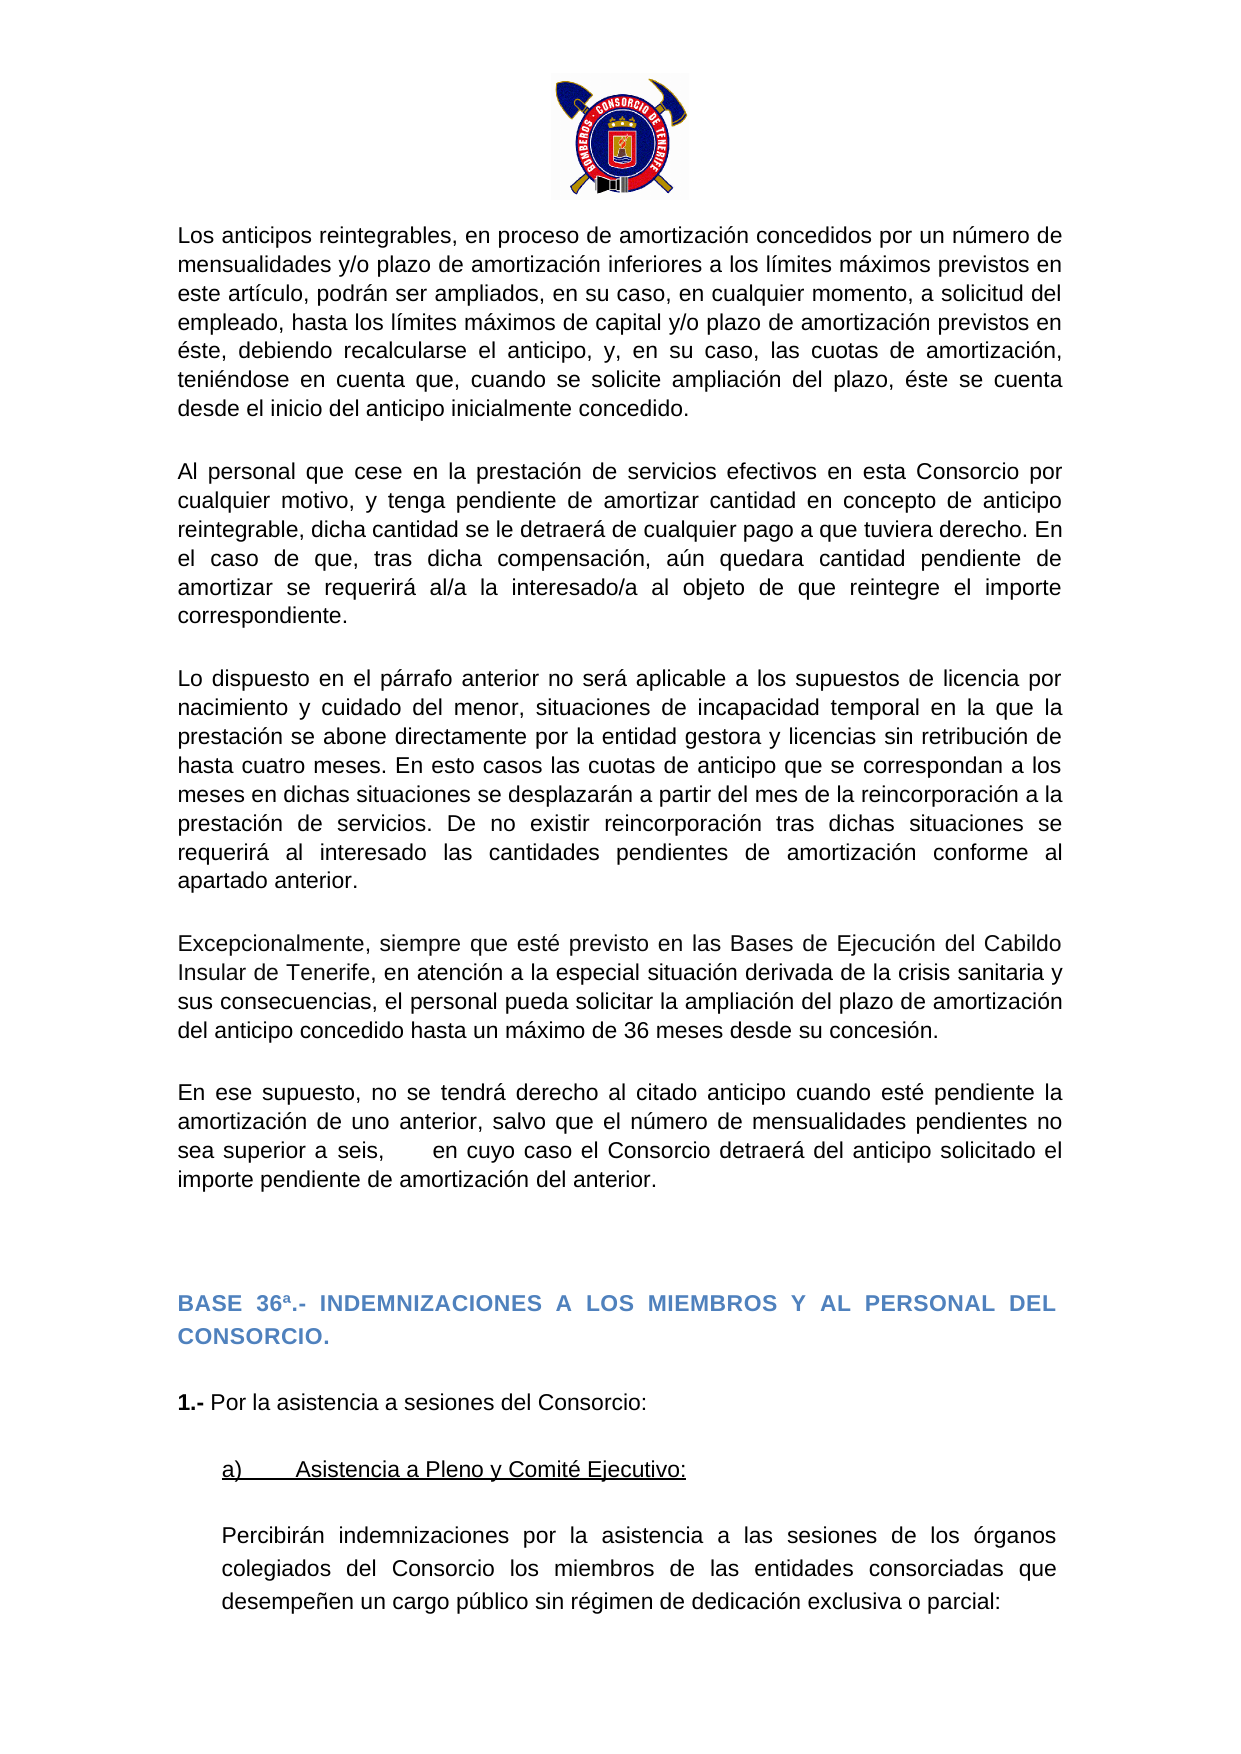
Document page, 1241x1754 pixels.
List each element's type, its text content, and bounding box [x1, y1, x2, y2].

text 1.- Por la asistencia a sesiones del Consorcio: [177, 1389, 1057, 1416]
text BASE 36ª.- INDEMNIZACIONES A LOS MIEMBROS Y AL PERSONAL DEL CONSORCIO. [177, 1290, 1057, 1349]
text Al personal que cese en la prestación de servicios efectivos en esta Consorcio por cualquier motivo, y tenga pendiente de amortizar cantidad en concepto de anticipo reintegrable, dicha cantidad se le detraerá de cualquier pago a que tuviera derecho. En el caso de que, tras dicha compensación, aún quedara cantidad pendiente de amortizar se requerirá al/a la interesado/a al objeto de que reintegre el importe correspondiente. [177, 458, 1063, 629]
text Lo dispuesto en el párrafo anterior no será aplicable a los supuestos de licencia por nacimiento y cuidado del menor, situaciones de incapacidad temporal en la que la prestación se abone directamente por la entidad gestora y licencias sin retribución de hasta cuatro meses. En esto casos las cuotas de anticipo que se correspondan a los meses en dichas situaciones se desplazarán a partir del mes de la reincorporación a la prestación de servicios. De no existir reincorporación tras dichas situaciones se requerirá al interesado las cantidades pendientes de amortización conforme al apartado anterior. [177, 665, 1063, 894]
text Los anticipos reintegrables, en proceso de amortización concedidos por un número de mensualidades y/o plazo de amortización inferiores a los límites máximos previstos en este artículo, podrán ser ampliados, en su caso, en cualquier momento, a solicitud del empleado, hasta los límites máximos de capital y/o plazo de amortización previstos en éste, debiendo recalcularse el anticipo, y, en su caso, las cuotas de amortización, teniéndose en cuenta que, cuando se solicite ampliación del plazo, éste se cuenta desde el inicio del anticipo inicialmente concedido. [177, 222, 1063, 422]
text a) Asistencia a Pleno y Comité Ejecutivo: [222, 1456, 1057, 1482]
text Percibirán indemnizaciones por la asistencia a las sesiones de los órganos colegiados del Consorcio los miembros de las entidades consorciadas que desempeñen un cargo público sin régimen de dedicación exclusiva o parcial: [221, 1522, 1057, 1614]
text Excepcionalmente, siempre que esté previsto en las Bases de Ejecución del Cabildo Insular de Tenerife, en atención a la especial situación derivada de la crisis sanitaria y sus consecuencias, el personal pueda solicitar la ampliación del plazo de amortización del anticipo concedido hasta un máximo de 36 meses desde su concesión. [177, 930, 1063, 1043]
text En ese supuesto, no se tendrá derecho al citado anticipo cuando esté pendiente la amortización de uno anterior, salvo que el número de mensualidades pendientes no sea superior a seis, en cuyo caso el Consorcio detraerá del anticipo solicitado el importe pendiente de amortización del anterior. [177, 1079, 1063, 1192]
